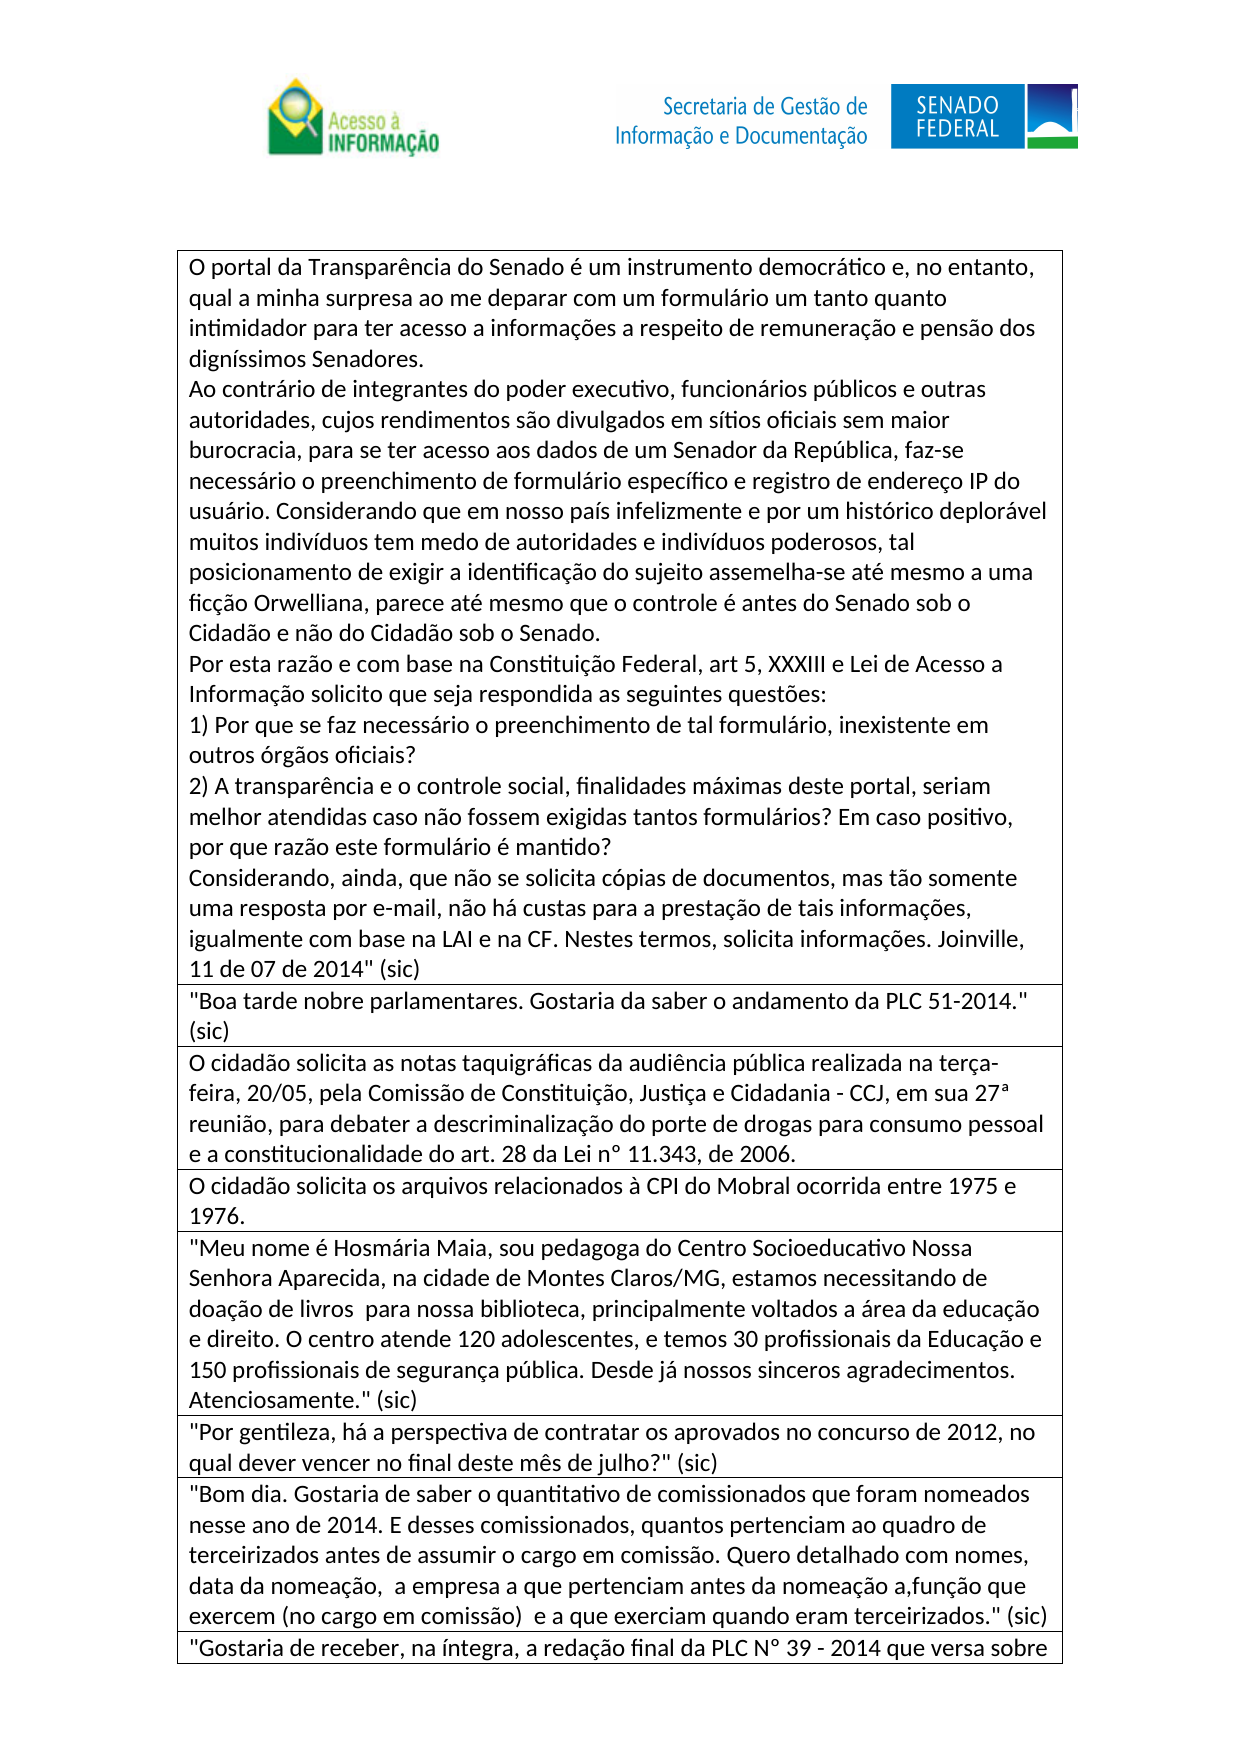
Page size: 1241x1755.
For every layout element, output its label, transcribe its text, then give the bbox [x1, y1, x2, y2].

table_cell O cidadão solicita os arquivos relacionados à CPI do Mobral ocorrida entre 1975 e 1976. [178, 1170, 1062, 1231]
table_cell O cidadão solicita as notas taquigráficas da audiência pública realizada na terça-feira, 20/05, pela Comissão de Constituição, Justiça e Cidadania - CCJ, em sua 27ª reunião, para debater a descriminalização do porte de drogas para consumo pessoal e a constitucionalidade do art. 28 da Lei nº 11.343, de 2006. [178, 1047, 1062, 1169]
table_cell O portal da Transparência do Senado é um instrumento democrático e, no entanto, qual a minha surpresa ao me deparar com um formulário um tanto quanto intimidador para ter acesso a informações a respeito de remuneração e pensão dos digníssimos Senadores. Ao contrário de integrantes do poder executivo, funcionários públicos e outras autoridades, cujos rendimentos são divulgados em sítios oficiais sem maior burocracia, para se ter acesso aos dados de um Senador da República, faz-se necessário o preenchimento de formulário específico e registro de endereço IP do usuário. Considerando que em nosso país infelizmente e por um histórico deplorável muitos indivíduos tem medo de autoridades e indivíduos poderosos, tal posicionamento de exigir a identificação do sujeito assemelha-se até mesmo a uma ficção Orwelliana, parece até mesmo que o controle é antes do Senado sob o Cidadão e não do Cidadão sob o Senado. Por esta razão e com base na Constituição Federal, art 5, XXXIII e Lei de Acesso a Informação solicito que seja respondida as seguintes questões: 1) Por que se faz necessário o preenchimento de tal formulário, inexistente em outros órgãos oficiais? 2) A transparência e o controle social, finalidades máximas deste portal, seriam melhor atendidas caso não fossem exigidas tantos formulários? Em caso positivo, por que razão este formulário é mantido? Considerando, ainda, que não se solicita cópias de documentos, mas tão somente uma resposta por e-mail, não há custas para a prestação de tais informações, igualmente com base na LAI e na CF. Nestes termos, solicita informações. Joinville, 11 de 07 de 2014" (sic) [178, 251, 1062, 984]
table_cell "Meu nome é Hosmária Maia, sou pedagoga do Centro Socioeducativo Nossa Senhora Aparecida, na cidade de Montes Claros/MG, estamos necessitando de doação de livros para nossa biblioteca, principalmente voltados a área da educação e direito. O centro atende 120 adolescentes, e temos 30 profissionais da Educação e 150 profissionais de segurança pública. Desde já nossos sinceros agradecimentos. Atenciosamente." (sic) [178, 1232, 1062, 1415]
table_cell "Boa tarde nobre parlamentares. Gostaria da saber o andamento da PLC 51-2014." (sic) [178, 985, 1062, 1046]
table_cell "Bom dia. Gostaria de saber o quantitativo de comissionados que foram nomeados nesse ano de 2014. E desses comissionados, quantos pertenciam ao quadro de terceirizados antes de assumir o cargo em comissão. Quero detalhado com nomes, data da nomeação, a empresa a que pertenciam antes da nomeação a,função que exercem (no cargo em comissão) e a que exerciam quando eram terceirizados." (sic) [178, 1478, 1062, 1631]
table_cell "Gostaria de receber, na íntegra, a redação final da PLC Nº 39 - 2014 que versa sobre [178, 1632, 1062, 1662]
table_cell "Por gentileza, há a perspectiva de contratar os aprovados no concurso de 2012, no qual dever vencer no final deste mês de julho?" (sic) [178, 1416, 1062, 1477]
